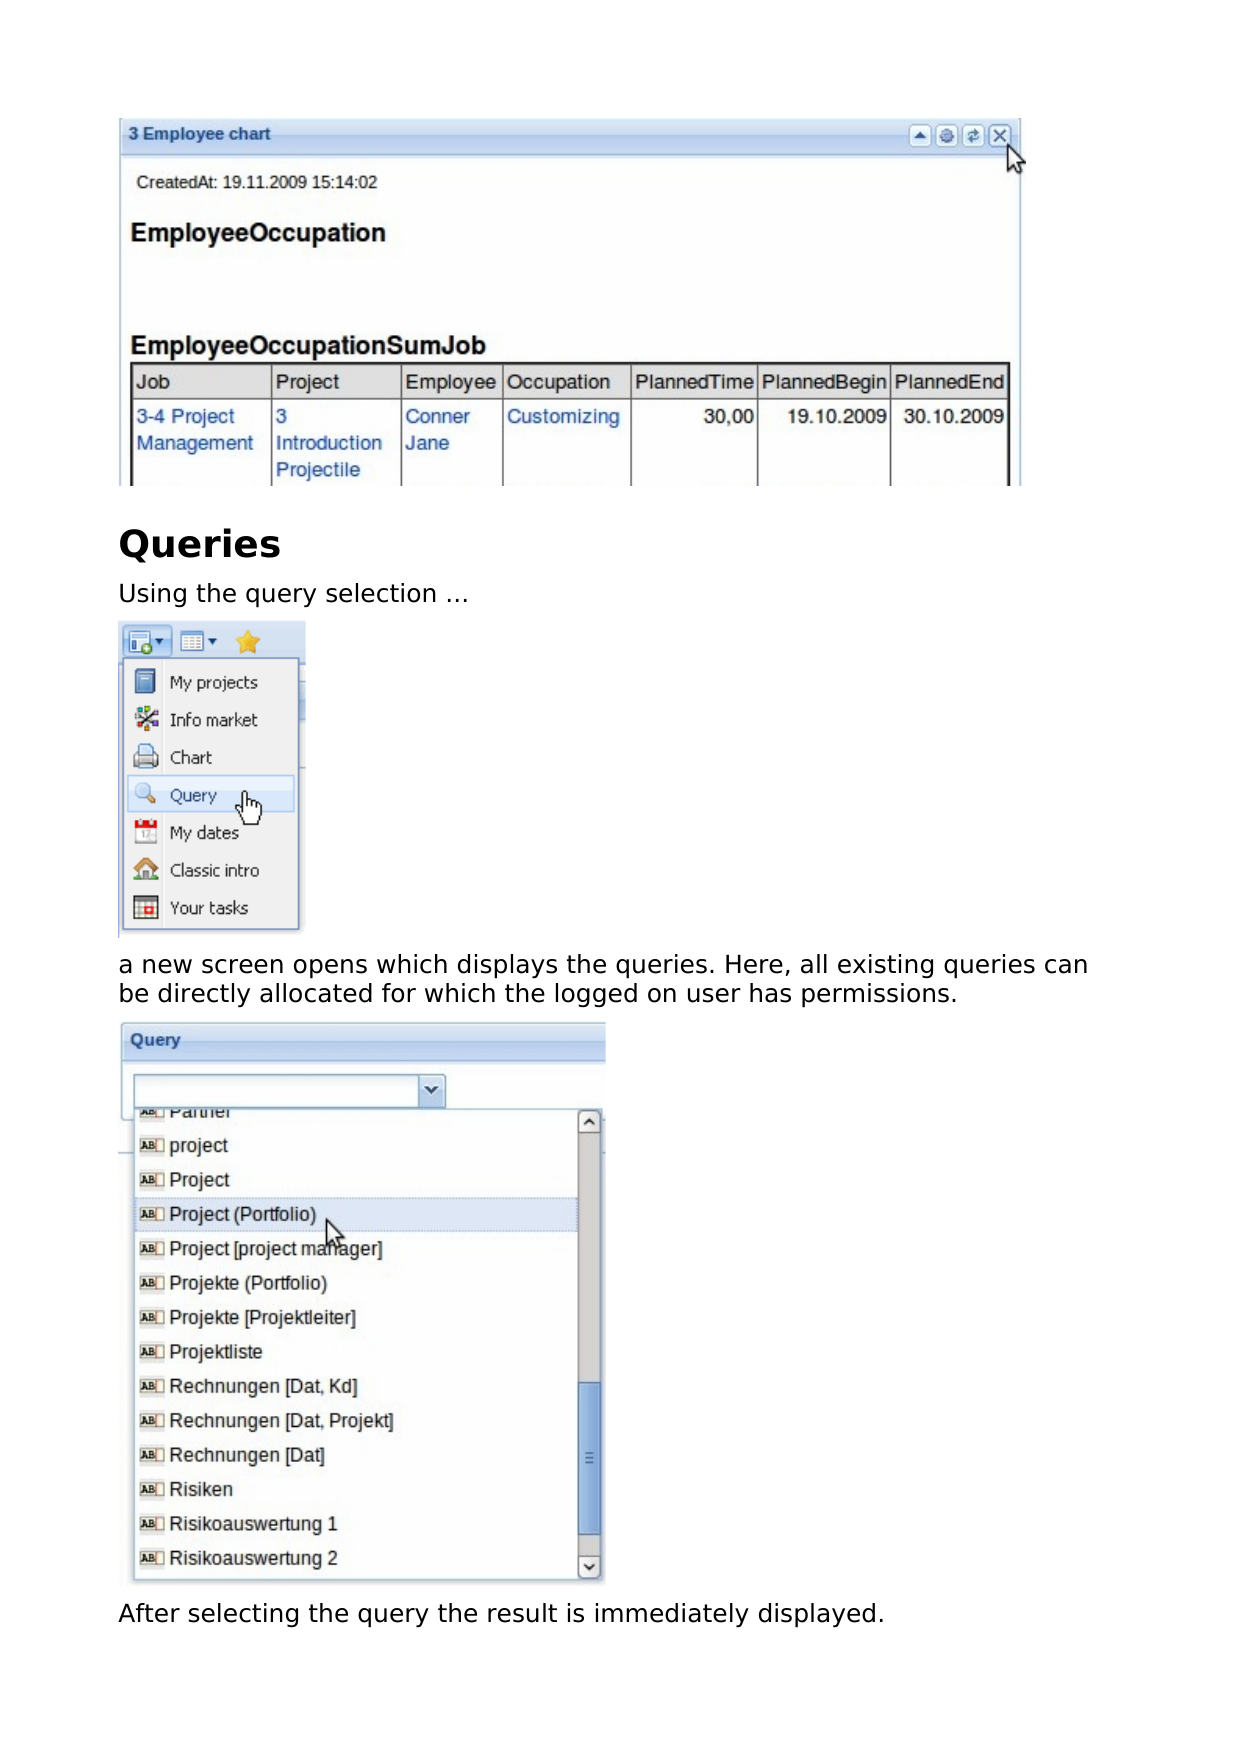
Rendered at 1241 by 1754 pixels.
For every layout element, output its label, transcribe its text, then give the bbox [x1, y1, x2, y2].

picture [118, 1021, 606, 1587]
text a new screen opens which displays the queries. Here, all existing queries can be directly allocated for which the logged on user has permissions. [118, 950, 1122, 1009]
subtitle Queries [118, 523, 1122, 566]
picture [118, 118, 1026, 486]
picture [118, 620, 306, 938]
text Using the query selection ... [118, 579, 1122, 608]
text After selecting the query the result is immediately displayed. [118, 1599, 1122, 1628]
